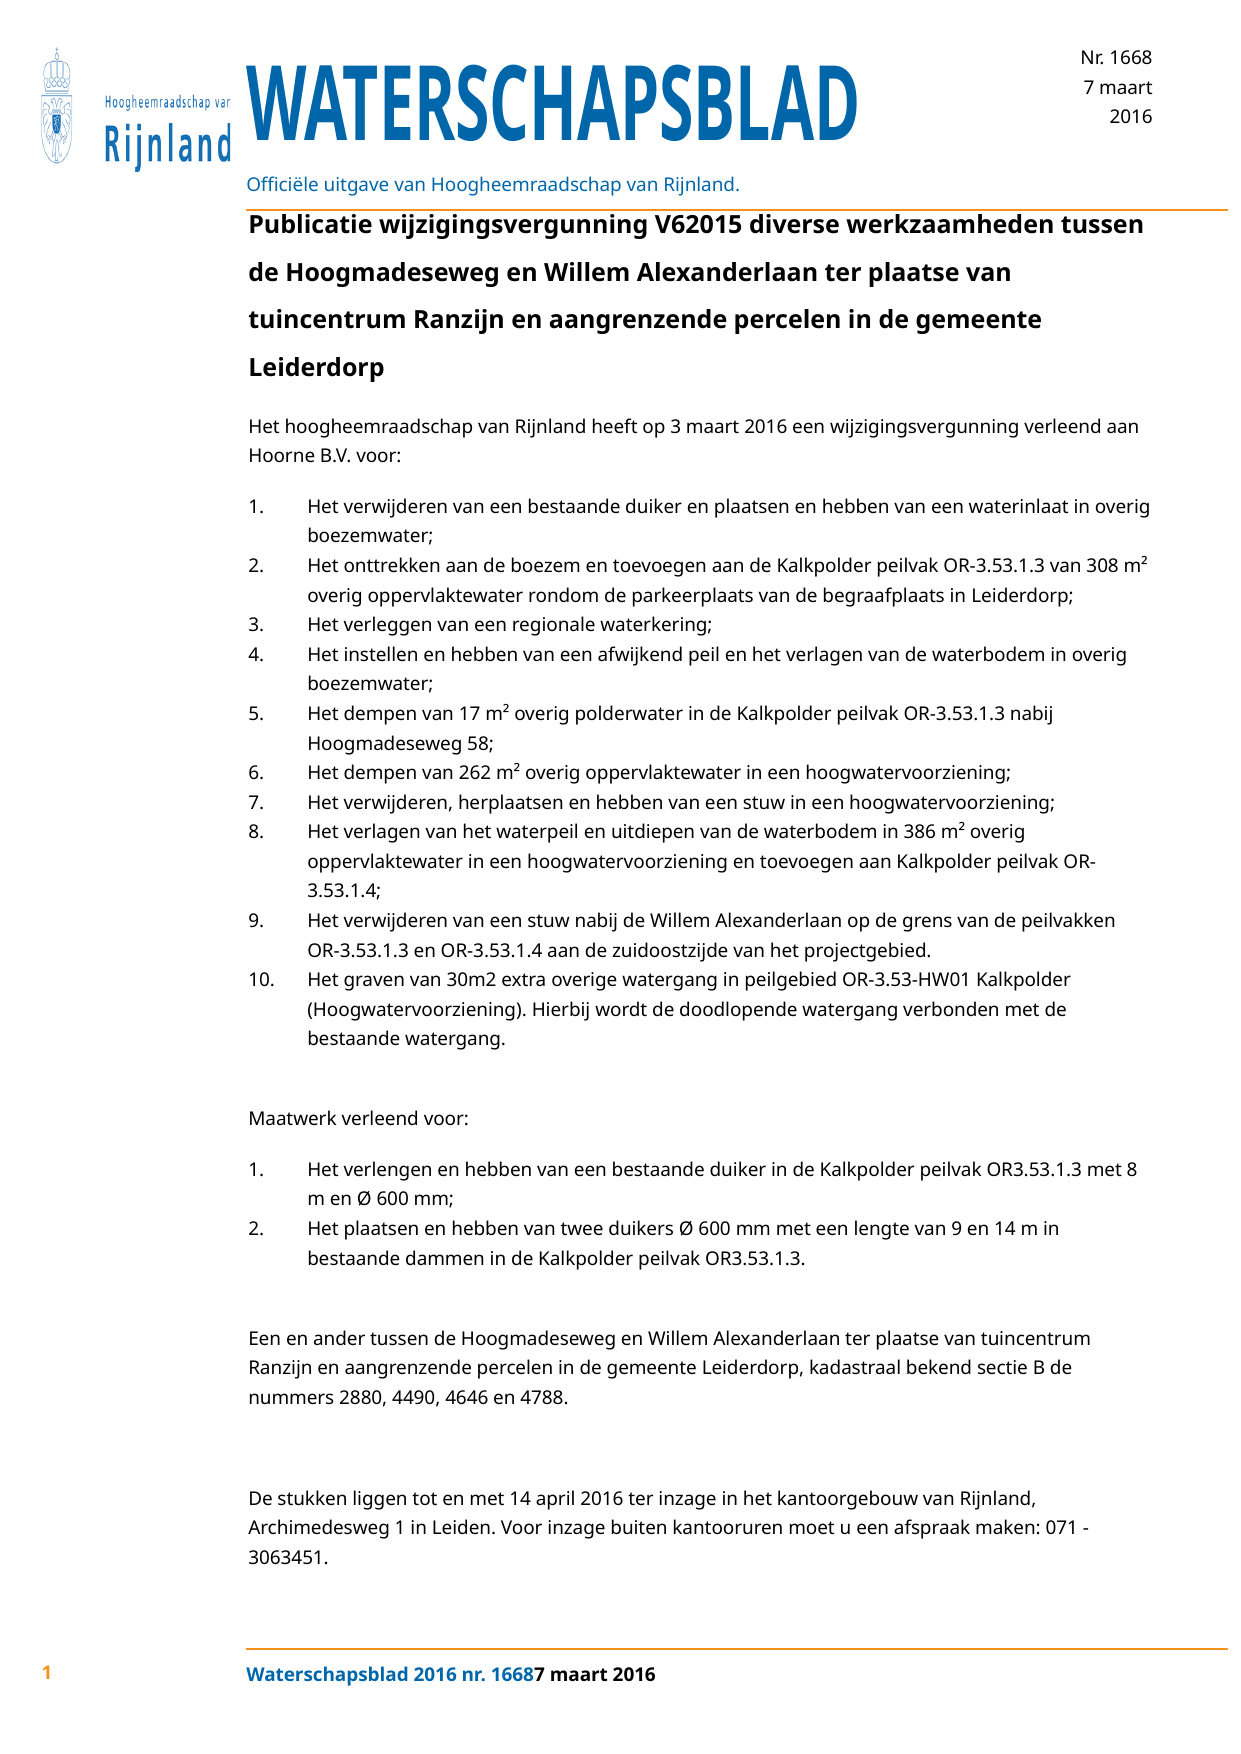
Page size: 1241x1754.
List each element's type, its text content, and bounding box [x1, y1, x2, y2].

list Het verwijderen van een stuw nabij de Willem Alexanderlaan op de grens van de peilvakken OR-3.53.1.3 en OR-3.53.1.4 aan de zuidoostzijde van het projectgebied. [248, 907, 1152, 963]
list Het verlengen en hebben van een bestaande duiker in de Kalkpolder peilvak OR3.53.1.3 met 8 m en Ø 600 mm; [248, 1156, 1152, 1211]
picture [41, 47, 231, 172]
text De stukken liggen tot en met 14 april 2016 ter inzage in het kantoorgebouw van Rijnland, Archimedesweg 1 in Leiden. Voor inzage buiten kantooruren moet u een afspraak maken: 071 - 3063451. [248, 1485, 1152, 1570]
list Het verwijderen, herplaatsen en hebben van een stuw in een hoogwatervoorziening; [248, 789, 1152, 815]
text Publicatie wijzigingsvergunning V62015 diverse werkzaamheden tussen de Hoogmadeseweg en Willem Alexanderlaan ter plaatse van tuincentrum Ranzijn en aangrenzende percelen in de gemeente Leiderdorp [248, 211, 1152, 384]
list Het verwijderen van een bestaande duiker en plaatsen en hebben van een waterinlaat in overig boezemwater; [248, 493, 1152, 548]
list Het graven van 30m2 extra overige watergang in peilgebied OR-3.53-HW01 Kalkpolder (Hoogwatervoorziening). Hierbij wordt de doodlopende watergang verbonden met de bestaande watergang. [248, 966, 1152, 1051]
text Een en ander tussen de Hoogmadeseweg en Willem Alexanderlaan ter plaatse van tuincentrum Ranzijn en aangrenzende percelen in de gemeente Leiderdorp, kadastraal bekend sectie B de nummers 2880, 4490, 4646 en 4788. [248, 1325, 1152, 1410]
list Het plaatsen en hebben van twee duikers Ø 600 mm met een lengte van 9 en 14 m in bestaande dammen in de Kalkpolder peilvak OR3.53.1.3. [248, 1215, 1152, 1271]
list Het instellen en hebben van een afwijkend peil en het verlagen van de waterbodem in overig boezemwater; [248, 641, 1152, 696]
text Maatwerk verleend voor: [248, 1106, 1152, 1131]
list Het dempen van 262 m² overig oppervlaktewater in een hoogwatervoorziening; [248, 759, 1152, 785]
list Het onttrekken aan de boezem en toevoegen aan de Kalkpolder peilvak OR-3.53.1.3 van 308 m² overig oppervlaktewater rondom de parkeerplaats van de begraafplaats in Leiderdorp; [248, 552, 1152, 608]
list Het verlagen van het waterpeil en uitdiepen van de waterbodem in 386 m² overig oppervlaktewater in een hoogwatervoorziening en toevoegen aan Kalkpolder peilvak OR-3.53.1.4; [248, 818, 1152, 903]
list Het verleggen van een regionale waterkering; [248, 611, 1152, 637]
text Het hoogheemraadschap van Rijnland heeft op 3 maart 2016 een wijzigingsvergunning verleend aan Hoorne B.V. voor: [248, 413, 1152, 468]
list Het dempen van 17 m² overig polderwater in de Kalkpolder peilvak OR-3.53.1.3 nabij Hoogmadeseweg 58; [248, 700, 1152, 756]
